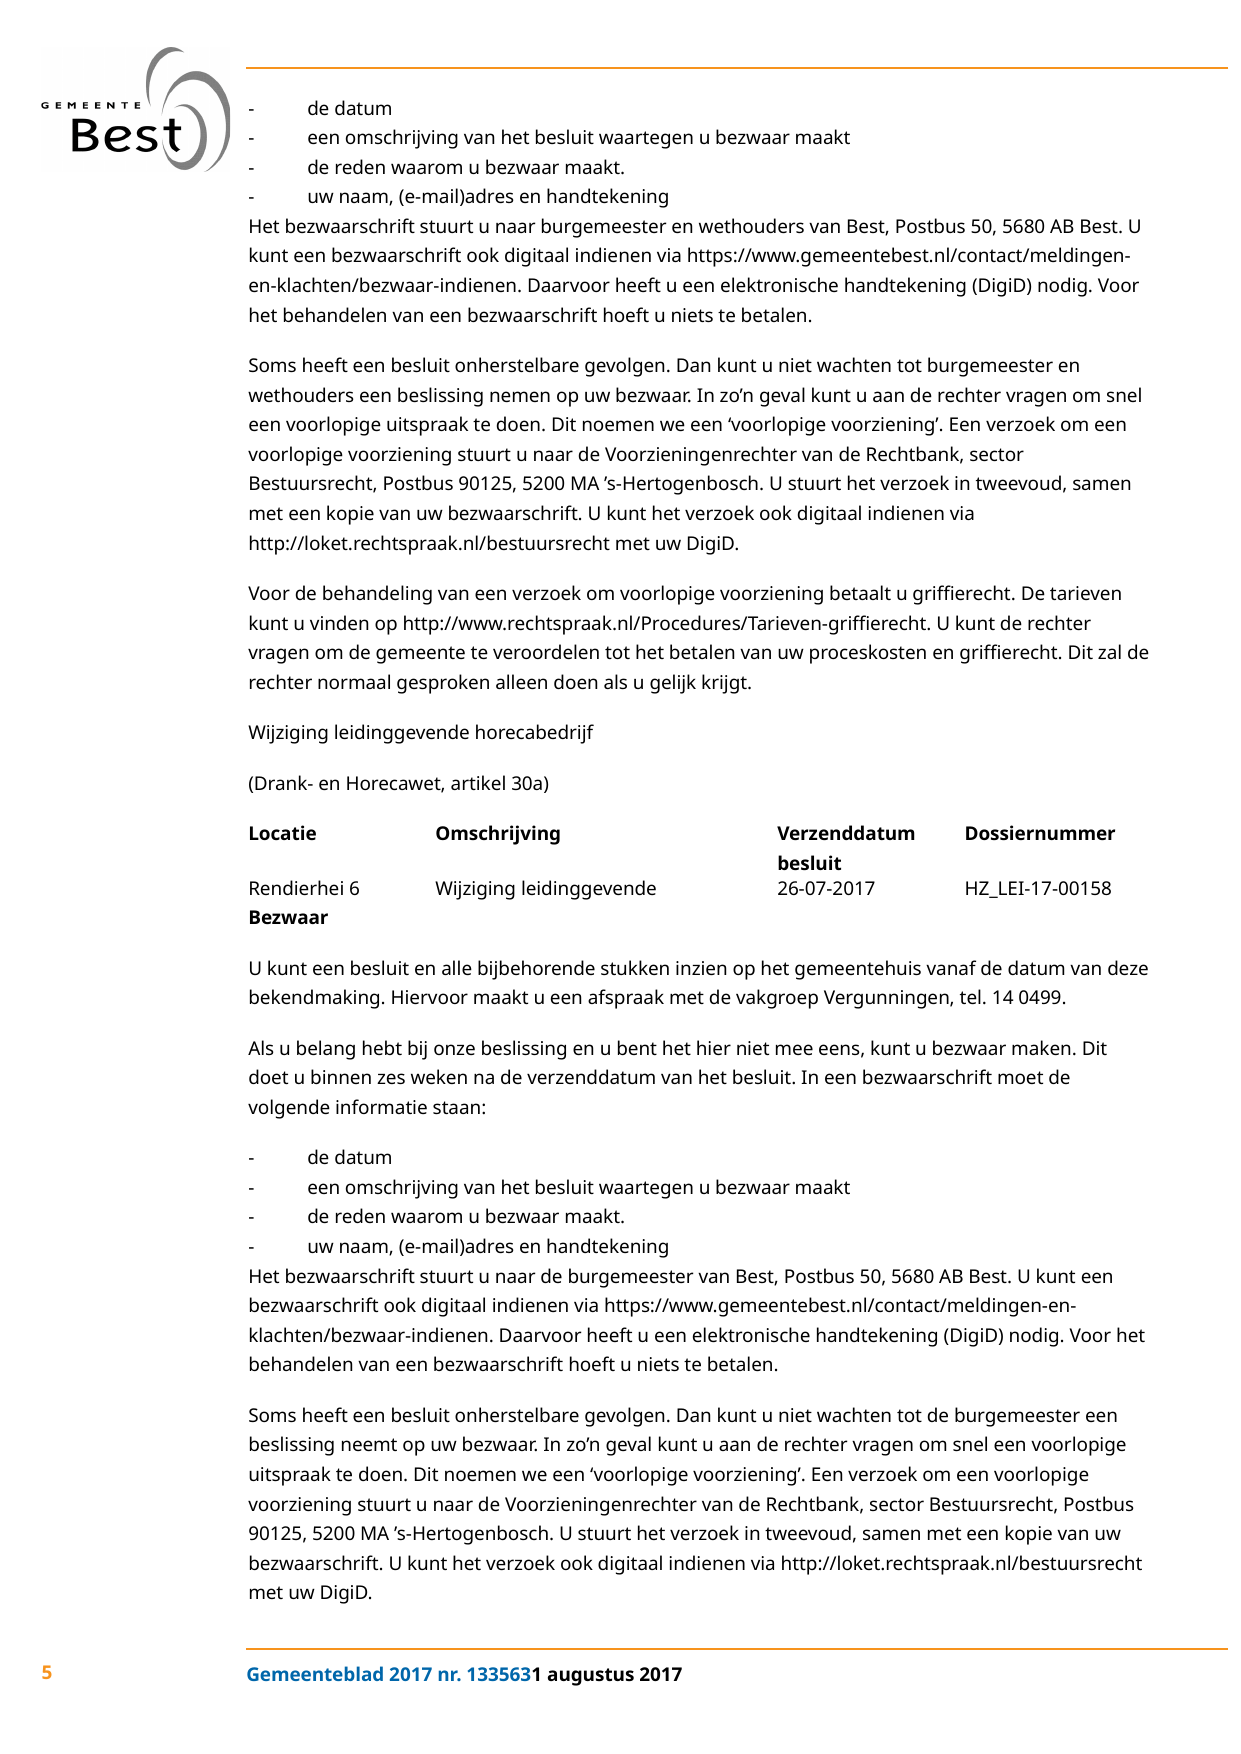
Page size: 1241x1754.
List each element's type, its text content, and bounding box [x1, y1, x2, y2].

text Soms heeft een besluit onherstelbare gevolgen. Dan kunt u niet wachten tot de burgemeester een beslissing neemt op uw bezwaar. In zo’n geval kunt u aan de rechter vragen om snel een voorlopige uitspraak te doen. Dit noemen we een ‘voorlopige voorziening’. Een verzoek om een voorlopige voorziening stuurt u naar de Voorzieningenrechter van de Rechtbank, sector Bestuursrecht, Postbus 90125, 5200 MA ’s-Hertogenbosch. U stuurt het verzoek in tweevoud, samen met een kopie van uw bezwaarschrift. U kunt het verzoek ook digitaal indienen via http://loket.rechtspraak.nl/bestuursrecht met uw DigiD. [248, 1402, 1152, 1605]
table_cell Wijziging leidinggevende [435, 876, 777, 901]
text Het bezwaarschrift stuurt u naar burgemeester en wethouders van Best, Postbus 50, 5680 AB Best. U kunt een bezwaarschrift ook digitaal indienen via https://www.gemeentebest.nl/contact/meldingen-en-klachten/bezwaar-indienen. Daarvoor heeft u een elektronische handtekening (DigiD) nodig. Voor het behandelen van een bezwaarschrift hoeft u niets te betalen. [248, 213, 1152, 328]
text U kunt een besluit en alle bijbehorende stukken inzien op het gemeentehuis vanaf de datum van deze bekendmaking. Hiervoor maakt u een afspraak met de vakgroep Vergunningen, tel. 14 0499. [248, 955, 1152, 1010]
table_header Dossiernummer [964, 820, 1152, 876]
table_cell HZ_LEI-17-00158 [964, 876, 1152, 901]
list uw naam, (e-mail)adres en handtekening [248, 1233, 1152, 1259]
text Soms heeft een besluit onherstelbare gevolgen. Dan kunt u niet wachten tot burgemeester en wethouders een beslissing nemen op uw bezwaar. In zo’n geval kunt u aan de rechter vragen om snel een voorlopige uitspraak te doen. Dit noemen we een ‘voorlopige voorziening’. Een verzoek om een voorlopige voorziening stuurt u naar de Voorzieningenrechter van de Rechtbank, sector Bestuursrecht, Postbus 90125, 5200 MA ’s-Hertogenbosch. U stuurt het verzoek in tweevoud, samen met een kopie van uw bezwaarschrift. U kunt het verzoek ook digitaal indienen via http://loket.rechtspraak.nl/bestuursrecht met uw DigiD. [248, 352, 1152, 556]
text Het bezwaarschrift stuurt u naar de burgemeester van Best, Postbus 50, 5680 AB Best. U kunt een bezwaarschrift ook digitaal indienen via https://www.gemeentebest.nl/contact/meldingen-en-klachten/bezwaar-indienen. Daarvoor heeft u een elektronische handtekening (DigiD) nodig. Voor het behandelen van een bezwaarschrift hoeft u niets te betalen. [248, 1263, 1152, 1377]
table_header Omschrijving [435, 820, 777, 876]
table_header Locatie [248, 820, 435, 876]
text Voor de behandeling van een verzoek om voorlopige voorziening betaalt u griffierecht. De tarieven kunt u vinden op http://www.rechtspraak.nl/Procedures/Tarieven-griffierecht. U kunt de rechter vragen om de gemeente te veroordelen tot het betalen van uw proceskosten en griffierecht. Dit zal de rechter normaal gesproken alleen doen als u gelijk krijgt. [248, 580, 1152, 695]
text (Drank- en Horecawet, artikel 30a) [248, 770, 1152, 796]
list een omschrijving van het besluit waartegen u bezwaar maakt [248, 124, 1152, 150]
list de reden waarom u bezwaar maakt. [248, 1204, 1152, 1229]
table_header Verzenddatum besluit [777, 820, 964, 876]
list de datum [248, 95, 1152, 121]
text Als u belang hebt bij onze beslissing en u bent het hier niet mee eens, kunt u bezwaar maken. Dit doet u binnen zes weken na de verzenddatum van het besluit. In een bezwaarschrift moet de volgende informatie staan: [248, 1035, 1152, 1120]
table_cell Rendierhei 6 [248, 876, 435, 901]
list uw naam, (e-mail)adres en handtekening [248, 183, 1152, 209]
text Wijziging leidinggevende horecabedrijf [248, 719, 1152, 745]
table_cell 26-07-2017 [777, 876, 964, 901]
list een omschrijving van het besluit waartegen u bezwaar maakt [248, 1174, 1152, 1200]
list de datum [248, 1144, 1152, 1170]
picture [41, 47, 231, 172]
text Bezwaar [248, 904, 1152, 930]
list de reden waarom u bezwaar maakt. [248, 154, 1152, 180]
